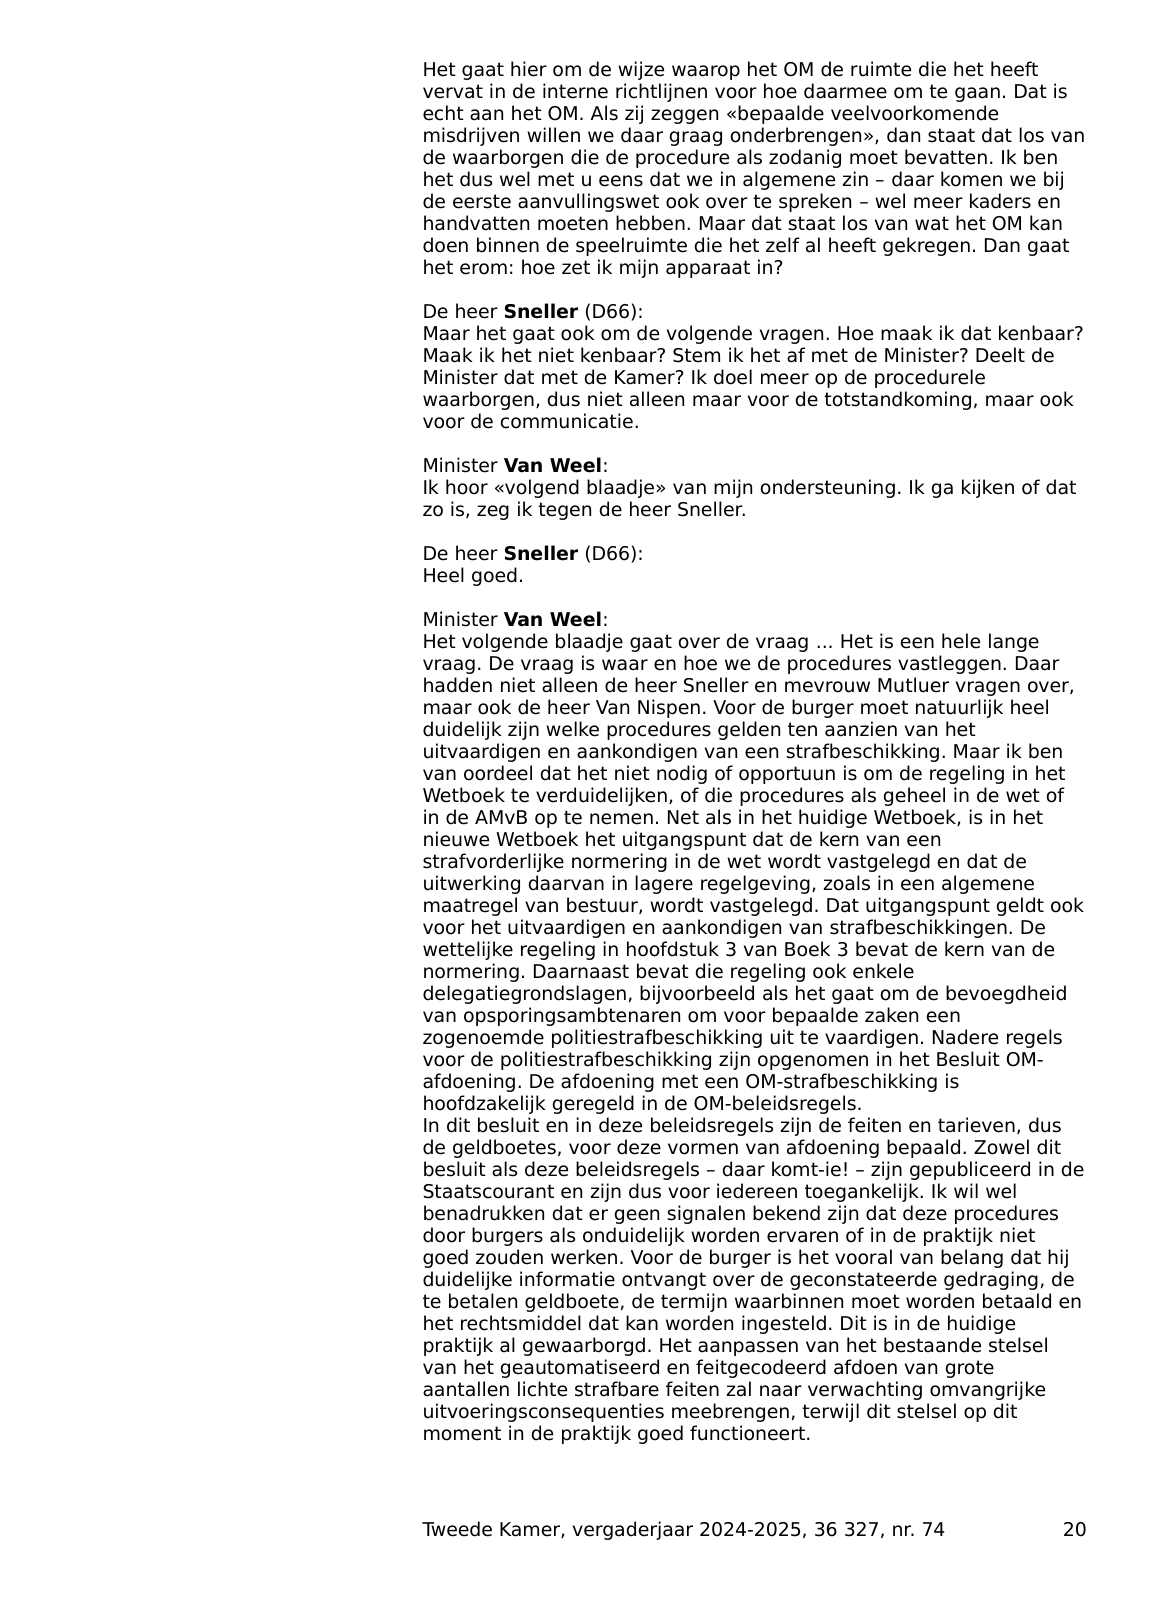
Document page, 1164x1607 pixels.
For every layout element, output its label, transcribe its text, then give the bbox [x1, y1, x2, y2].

text Heel goed. [422, 565, 1087, 587]
text In dit besluit en in deze beleidsregels zijn de feiten en tarieven, dus de geldboetes, voor deze vormen van afdoening bepaald. Zowel dit besluit als deze beleidsregels – daar komt-ie! – zijn gepubliceerd in de Staatscourant en zijn dus voor iedereen toegankelijk. Ik wil wel benadrukken dat er geen signalen bekend zijn dat deze procedures door burgers als onduidelijk worden ervaren of in de praktijk niet goed zouden werken. Voor de burger is het vooral van belang dat hij duidelijke informatie ontvangt over de geconstateerde gedraging, de te betalen geldboete, de termijn waarbinnen moet worden betaald en het rechtsmiddel dat kan worden ingesteld. Dit is in de huidige praktijk al gewaarborgd. Het aanpassen van het bestaande stelsel van het geautomatiseerd en feitgecodeerd afdoen van grote aantallen lichte strafbare feiten zal naar verwachting omvangrijke uitvoeringsconsequenties meebrengen, terwijl dit stelsel op dit moment in de praktijk goed functioneert. [422, 1115, 1087, 1444]
text Minister Van Weel: [422, 455, 1087, 477]
text Het volgende blaadje gaat over de vraag ... Het is een hele lange vraag. De vraag is waar en hoe we de procedures vastleggen. Daar hadden niet alleen de heer Sneller en mevrouw Mutluer vragen over, maar ook de heer Van Nispen. Voor de burger moet natuurlijk heel duidelijk zijn welke procedures gelden ten aanzien van het uitvaardigen en aankondigen van een strafbeschikking. Maar ik ben van oordeel dat het niet nodig of opportuun is om de regeling in het Wetboek te verduidelijken, of die procedures als geheel in de wet of in de AMvB op te nemen. Net als in het huidige Wetboek, is in het nieuwe Wetboek het uitgangspunt dat de kern van een strafvorderlijke normering in de wet wordt vastgelegd en dat de uitwerking daarvan in lagere regelgeving, zoals in een algemene maatregel van bestuur, wordt vastgelegd. Dat uitgangspunt geldt ook voor het uitvaardigen en aankondigen van strafbeschikkingen. De wettelijke regeling in hoofdstuk 3 van Boek 3 bevat de kern van de normering. Daarnaast bevat die regeling ook enkele delegatiegrondslagen, bijvoorbeeld als het gaat om de bevoegdheid van opsporingsambtenaren om voor bepaalde zaken een zogenoemde politiestrafbeschikking uit te vaardigen. Nadere regels voor de politiestrafbeschikking zijn opgenomen in het Besluit OM-afdoening. De afdoening met een OM-strafbeschikking is hoofdzakelijk geregeld in de OM-beleidsregels. [422, 631, 1087, 1115]
text Minister Van Weel: [422, 609, 1087, 631]
text Ik hoor «volgend blaadje» van mijn ondersteuning. Ik ga kijken of dat zo is, zeg ik tegen de heer Sneller. [422, 477, 1087, 521]
text De heer Sneller (D66): [422, 301, 1087, 323]
text Het gaat hier om de wijze waarop het OM de ruimte die het heeft vervat in de interne richtlijnen voor hoe daarmee om te gaan. Dat is echt aan het OM. Als zij zeggen «bepaalde veelvoorkomende misdrijven willen we daar graag onderbrengen», dan staat dat los van de waarborgen die de procedure als zodanig moet bevatten. Ik ben het dus wel met u eens dat we in algemene zin – daar komen we bij de eerste aanvullingswet ook over te spreken – wel meer kaders en handvatten moeten hebben. Maar dat staat los van wat het OM kan doen binnen de speelruimte die het zelf al heeft gekregen. Dan gaat het erom: hoe zet ik mijn apparaat in? [422, 59, 1087, 279]
text Maar het gaat ook om de volgende vragen. Hoe maak ik dat kenbaar? Maak ik het niet kenbaar? Stem ik het af met de Minister? Deelt de Minister dat met de Kamer? Ik doel meer op de procedurele waarborgen, dus niet alleen maar voor de totstandkoming, maar ook voor de communicatie. [422, 323, 1087, 433]
text De heer Sneller (D66): [422, 543, 1087, 565]
